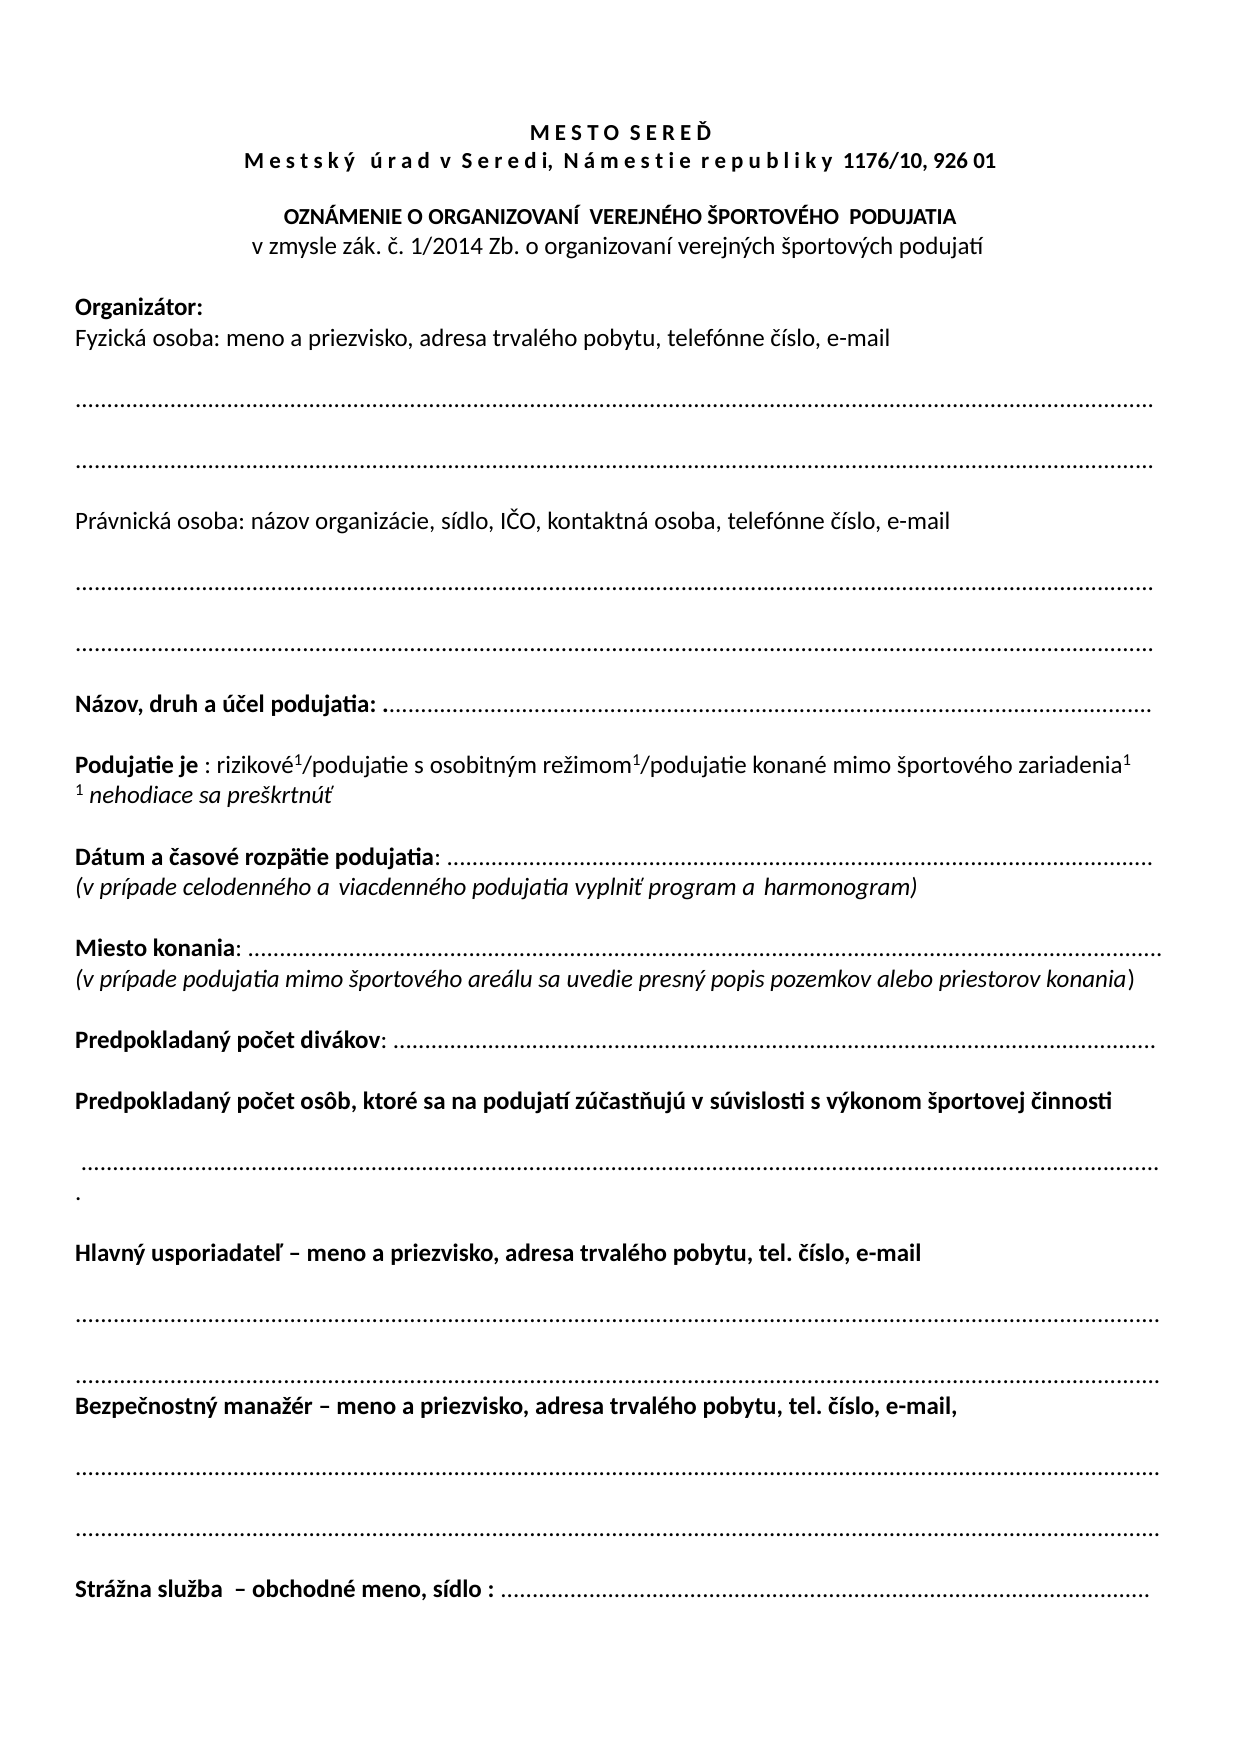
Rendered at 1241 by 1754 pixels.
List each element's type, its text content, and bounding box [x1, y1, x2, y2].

text ............................................................................................................................................................................ [75, 1451, 1165, 1482]
subtitle ........................................................................................................................................................................... [75, 383, 1165, 413]
subtitle M E S T O S E R E Ď [75, 118, 1165, 146]
subtitle ........................................................................................................................................................................... [75, 627, 1165, 657]
text ............................................................................................................................................................................ [75, 1298, 1165, 1329]
text Bezpečnostný manažér – meno a priezvisko, adresa trvalého pobytu, tel. číslo, e-mail, [75, 1390, 1165, 1421]
text (v prípade podujatia mimo športového areálu sa uvedie presný popis pozemkov alebo priestorov konania) [75, 963, 1165, 993]
subtitle Názov, druh a účel podujatia: .......................................................................................................................... [75, 688, 1165, 718]
text (v prípade celodenného a viacdenného podujatia vyplniť program a harmonogram) [75, 871, 1165, 902]
text Miesto konania: ................................................................................................................................................. [75, 932, 1165, 963]
subtitle M e s t s k ý ú r a d v S e r e d i, N á m e s t i e r e p u b l i k y 1176/10, 926 01 [75, 146, 1165, 174]
text 1 nehodiace sa preškrtnúť [75, 779, 1165, 810]
text ............................................................................................................................................................................ [75, 1512, 1165, 1543]
subtitle Organizátor: [75, 291, 1165, 322]
subtitle OZNÁMENIE O ORGANIZOVANÍ VEREJNÉHO ŠPORTOVÉHO PODUJATIA [75, 202, 1165, 230]
subtitle ........................................................................................................................................................................... [75, 566, 1165, 596]
text Hlavný usporiadateľ – meno a priezvisko, adresa trvalého pobytu, tel. číslo, e-mail [75, 1237, 1165, 1268]
subtitle ........................................................................................................................................................................... [75, 444, 1165, 474]
text Predpokladaný počet divákov: ......................................................................................................................... [75, 1024, 1165, 1054]
text Strážna služba – obchodné meno, sídlo : ....................................................................................................... [75, 1573, 1165, 1604]
text ............................................................................................................................................................................ [75, 1359, 1165, 1390]
text v zmysle zák. č. 1/2014 Zb. o organizovaní verejných športových podujatí [75, 230, 1165, 261]
text ............................................................................................................................................................................ [75, 1146, 1165, 1207]
subtitle Fyzická osoba: meno a priezvisko, adresa trvalého pobytu, telefónne číslo, e-mail [75, 322, 1165, 352]
text Podujatie je : rizikové1/podujatie s osobitným režimom1/podujatie konané mimo športového zariadenia1 [75, 749, 1165, 779]
text Dátum a časové rozpätie podujatia: ................................................................................................................ [75, 841, 1165, 871]
text Predpokladaný počet osôb, ktoré sa na podujatí zúčastňujú v súvislosti s výkonom športovej činnosti [75, 1085, 1165, 1115]
subtitle Právnická osoba: názov organizácie, sídlo, IČO, kontaktná osoba, telefónne číslo, e-mail [75, 505, 1165, 535]
